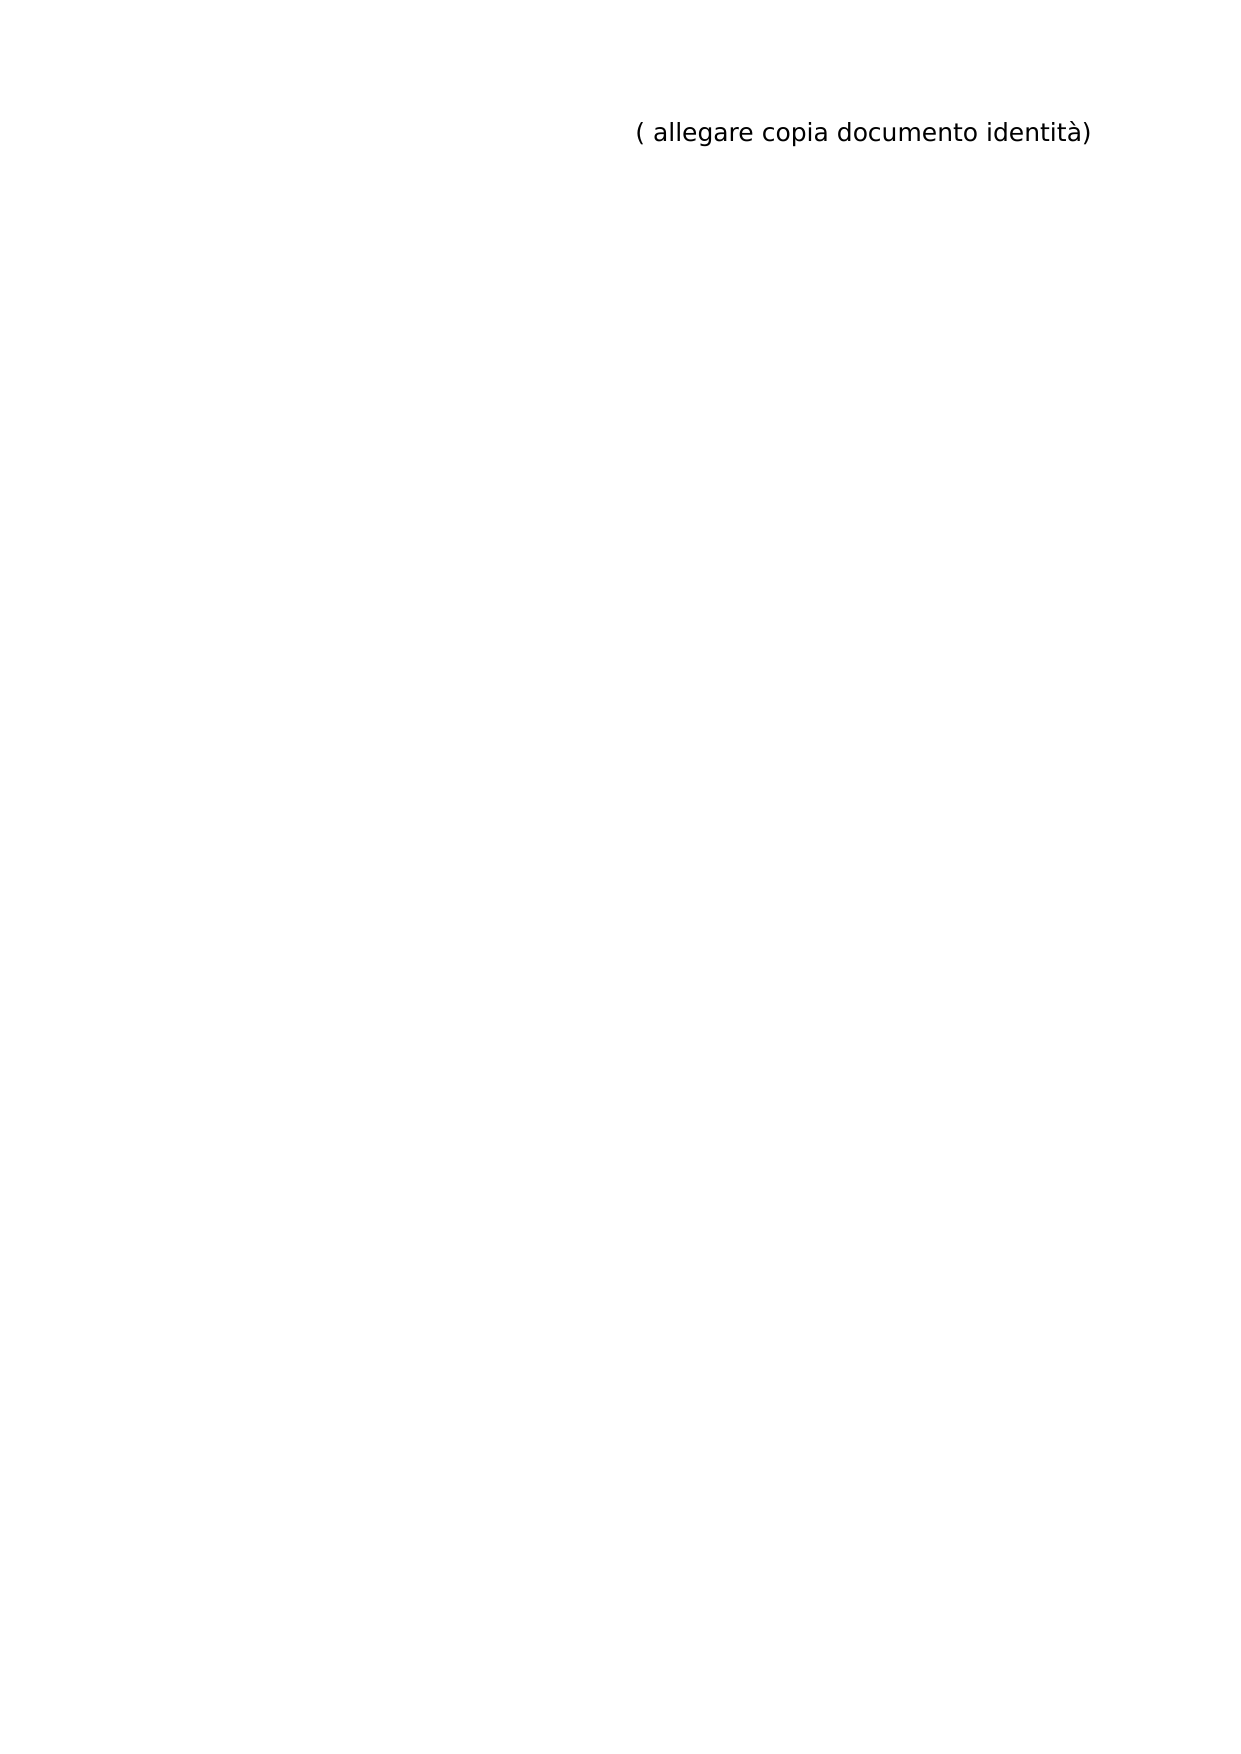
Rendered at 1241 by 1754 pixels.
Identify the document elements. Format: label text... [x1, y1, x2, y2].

text ( allegare copia documento identità) [118, 118, 1122, 147]
